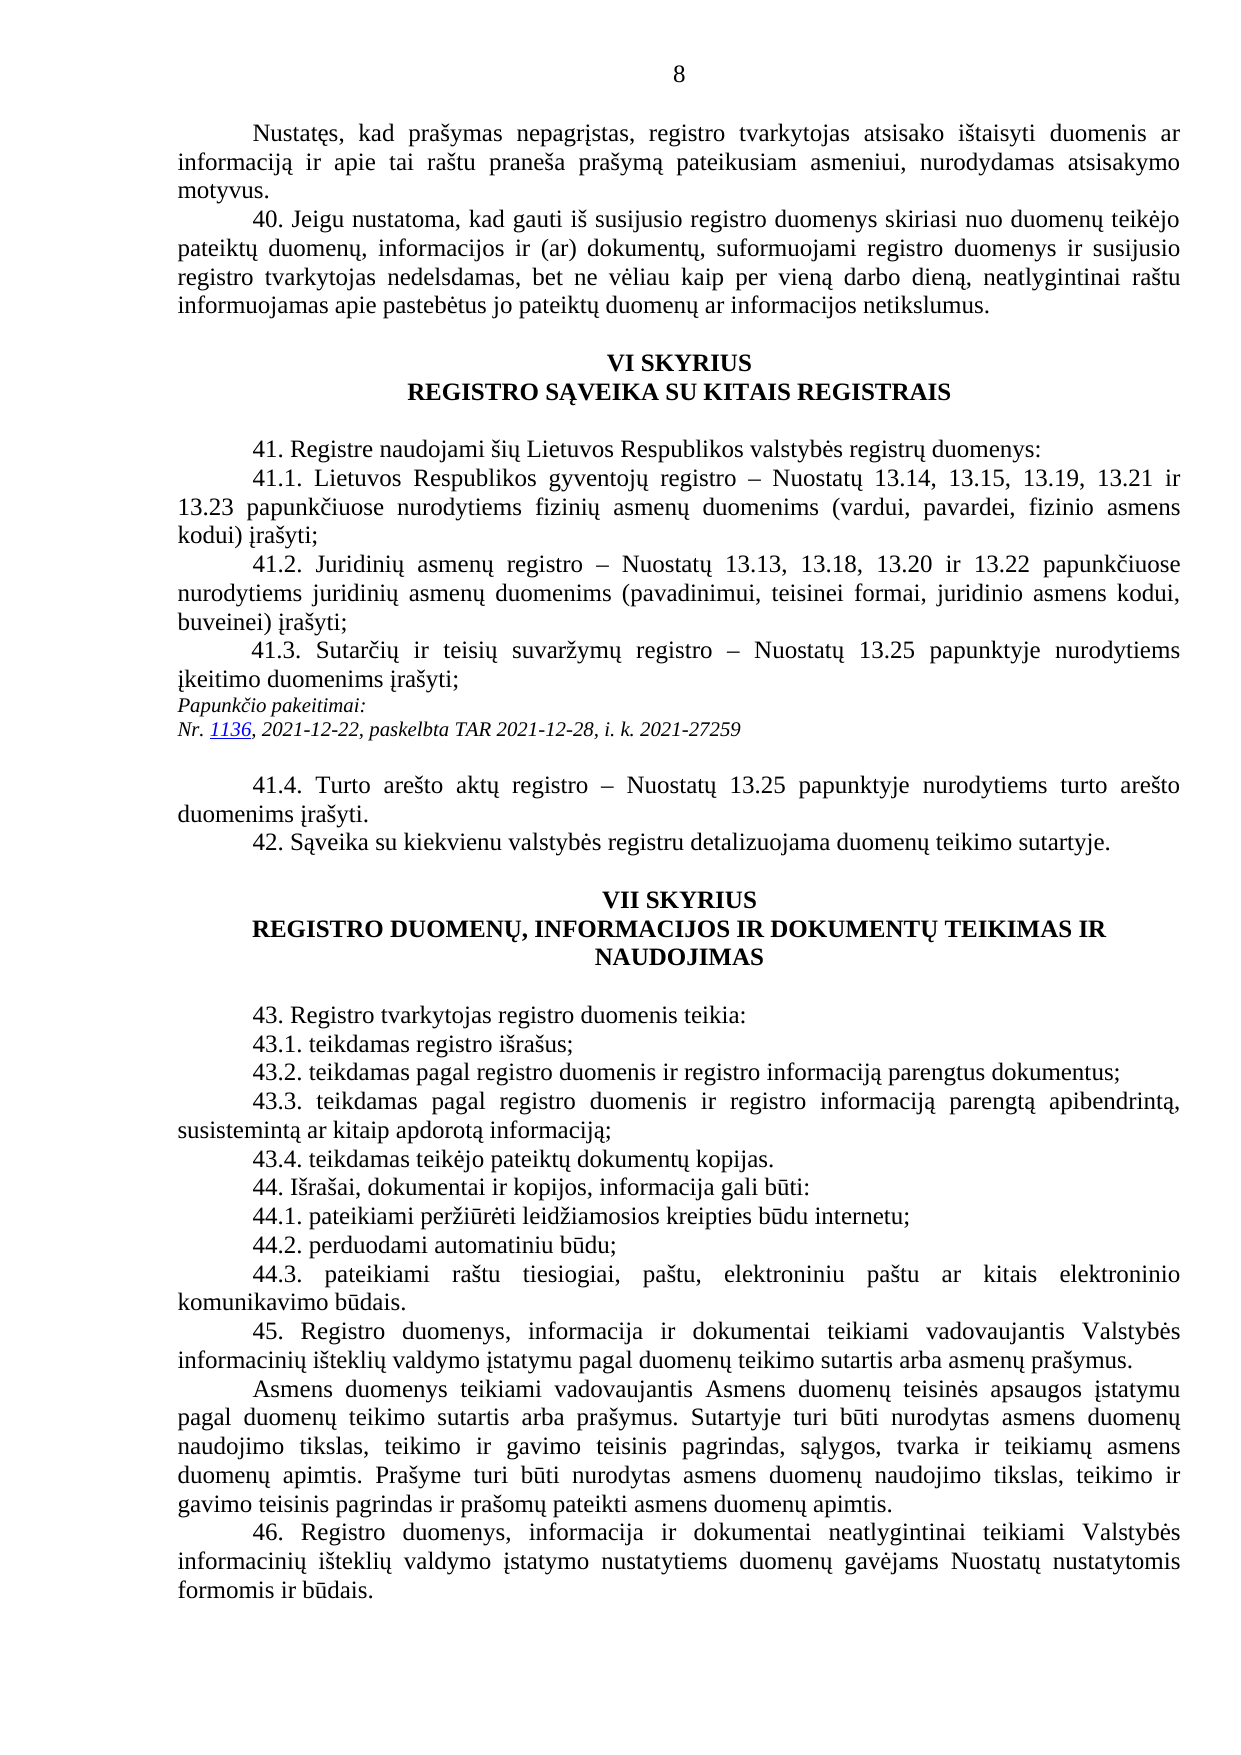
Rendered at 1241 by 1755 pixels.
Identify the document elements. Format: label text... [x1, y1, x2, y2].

text 41.1. Lietuvos Respublikos gyventojų registro – Nuostatų 13.14, 13.15, 13.19, 13.21 ir 13.23 papunkčiuose nurodytiems fizinių asmenų duomenims (vardui, pavardei, fizinio asmens kodui) įrašyti; [177, 463, 1181, 549]
text REGISTRO SĄVEIKA SU KITAIS REGISTRAIS [177, 377, 1181, 406]
text 44.2. perduodami automatiniu būdu; [177, 1230, 1181, 1259]
text 43.1. teikdamas registro išrašus; [177, 1029, 1181, 1057]
text VI SKYRIUS [177, 348, 1181, 377]
text 43.3. teikdamas pagal registro duomenis ir registro informaciją parengtą apibendrintą, susistemintą ar kitaip apdorotą informaciją; [177, 1086, 1181, 1144]
text 46. Registro duomenys, informacija ir dokumentai neatlygintinai teikiami Valstybės informacinių išteklių valdymo įstatymo nustatytiems duomenų gavėjams Nuostatų nustatytomis formomis ir būdais. [177, 1517, 1181, 1604]
text 41.4. Turto arešto aktų registro – Nuostatų 13.25 papunktyje nurodytiems turto arešto duomenims įrašyti. [177, 770, 1181, 827]
text REGISTRO DUOMENŲ, INFORMACIJOS IR DOKUMENTŲ TEIKIMAS IR NAUDOJIMAS [177, 914, 1181, 971]
text 44.3. pateikiami raštu tiesiogiai, paštu, elektroniniu paštu ar kitais elektroninio komunikavimo būdais. [177, 1259, 1181, 1316]
text 42. Sąveika su kiekvienu valstybės registru detalizuojama duomenų teikimo sutartyje. [177, 827, 1181, 856]
text 43.4. teikdamas teikėjo pateiktų dokumentų kopijas. [177, 1144, 1181, 1172]
text 44.1. pateikiami peržiūrėti leidžiamosios kreipties būdu internetu; [177, 1201, 1181, 1230]
text 40. Jeigu nustatoma, kad gauti iš susijusio registro duomenys skiriasi nuo duomenų teikėjo pateiktų duomenų, informacijos ir (ar) dokumentų, suformuojami registro duomenys ir susijusio registro tvarkytojas nedelsdamas, bet ne vėliau kaip per vieną darbo dieną, neatlygintinai raštu informuojamas apie pastebėtus jo pateiktų duomenų ar informacijos netikslumus. [177, 204, 1181, 319]
text Papunkčio pakeitimai: [177, 693, 1181, 717]
text Nustatęs, kad prašymas nepagrįstas, registro tvarkytojas atsisako ištaisyti duomenis ar informaciją ir apie tai raštu praneša prašymą pateikusiam asmeniui, nurodydamas atsisakymo motyvus. [177, 118, 1181, 204]
text 44. Išrašai, dokumentai ir kopijos, informacija gali būti: [177, 1172, 1181, 1201]
text 41.2. Juridinių asmenų registro – Nuostatų 13.13, 13.18, 13.20 ir 13.22 papunkčiuose nurodytiems juridinių asmenų duomenims (pavadinimui, teisinei formai, juridinio asmens kodui, buveinei) įrašyti; [177, 549, 1181, 636]
text 45. Registro duomenys, informacija ir dokumentai teikiami vadovaujantis Valstybės informacinių išteklių valdymo įstatymu pagal duomenų teikimo sutartis arba asmenų prašymus. [177, 1316, 1181, 1374]
text VII SKYRIUS [177, 885, 1181, 914]
text 41.3. Sutarčių ir teisių suvaržymų registro – Nuostatų 13.25 papunktyje nurodytiems įkeitimo duomenims įrašyti; [177, 636, 1181, 693]
text 43.2. teikdamas pagal registro duomenis ir registro informaciją parengtus dokumentus; [177, 1057, 1181, 1086]
text 43. Registro tvarkytojas registro duomenis teikia: [177, 1000, 1181, 1029]
text Asmens duomenys teikiami vadovaujantis Asmens duomenų teisinės apsaugos įstatymu pagal duomenų teikimo sutartis arba prašymus. Sutartyje turi būti nurodytas asmens duomenų naudojimo tikslas, teikimo ir gavimo teisinis pagrindas, sąlygos, tvarka ir teikiamų asmens duomenų apimtis. Prašyme turi būti nurodytas asmens duomenų naudojimo tikslas, teikimo ir gavimo teisinis pagrindas ir prašomų pateikti asmens duomenų apimtis. [177, 1374, 1181, 1517]
text Nr. 1136, 2021-12-22, paskelbta TAR 2021-12-28, i. k. 2021-27259 [177, 717, 1181, 741]
text 41. Registre naudojami šių Lietuvos Respublikos valstybės registrų duomenys: [177, 434, 1181, 463]
